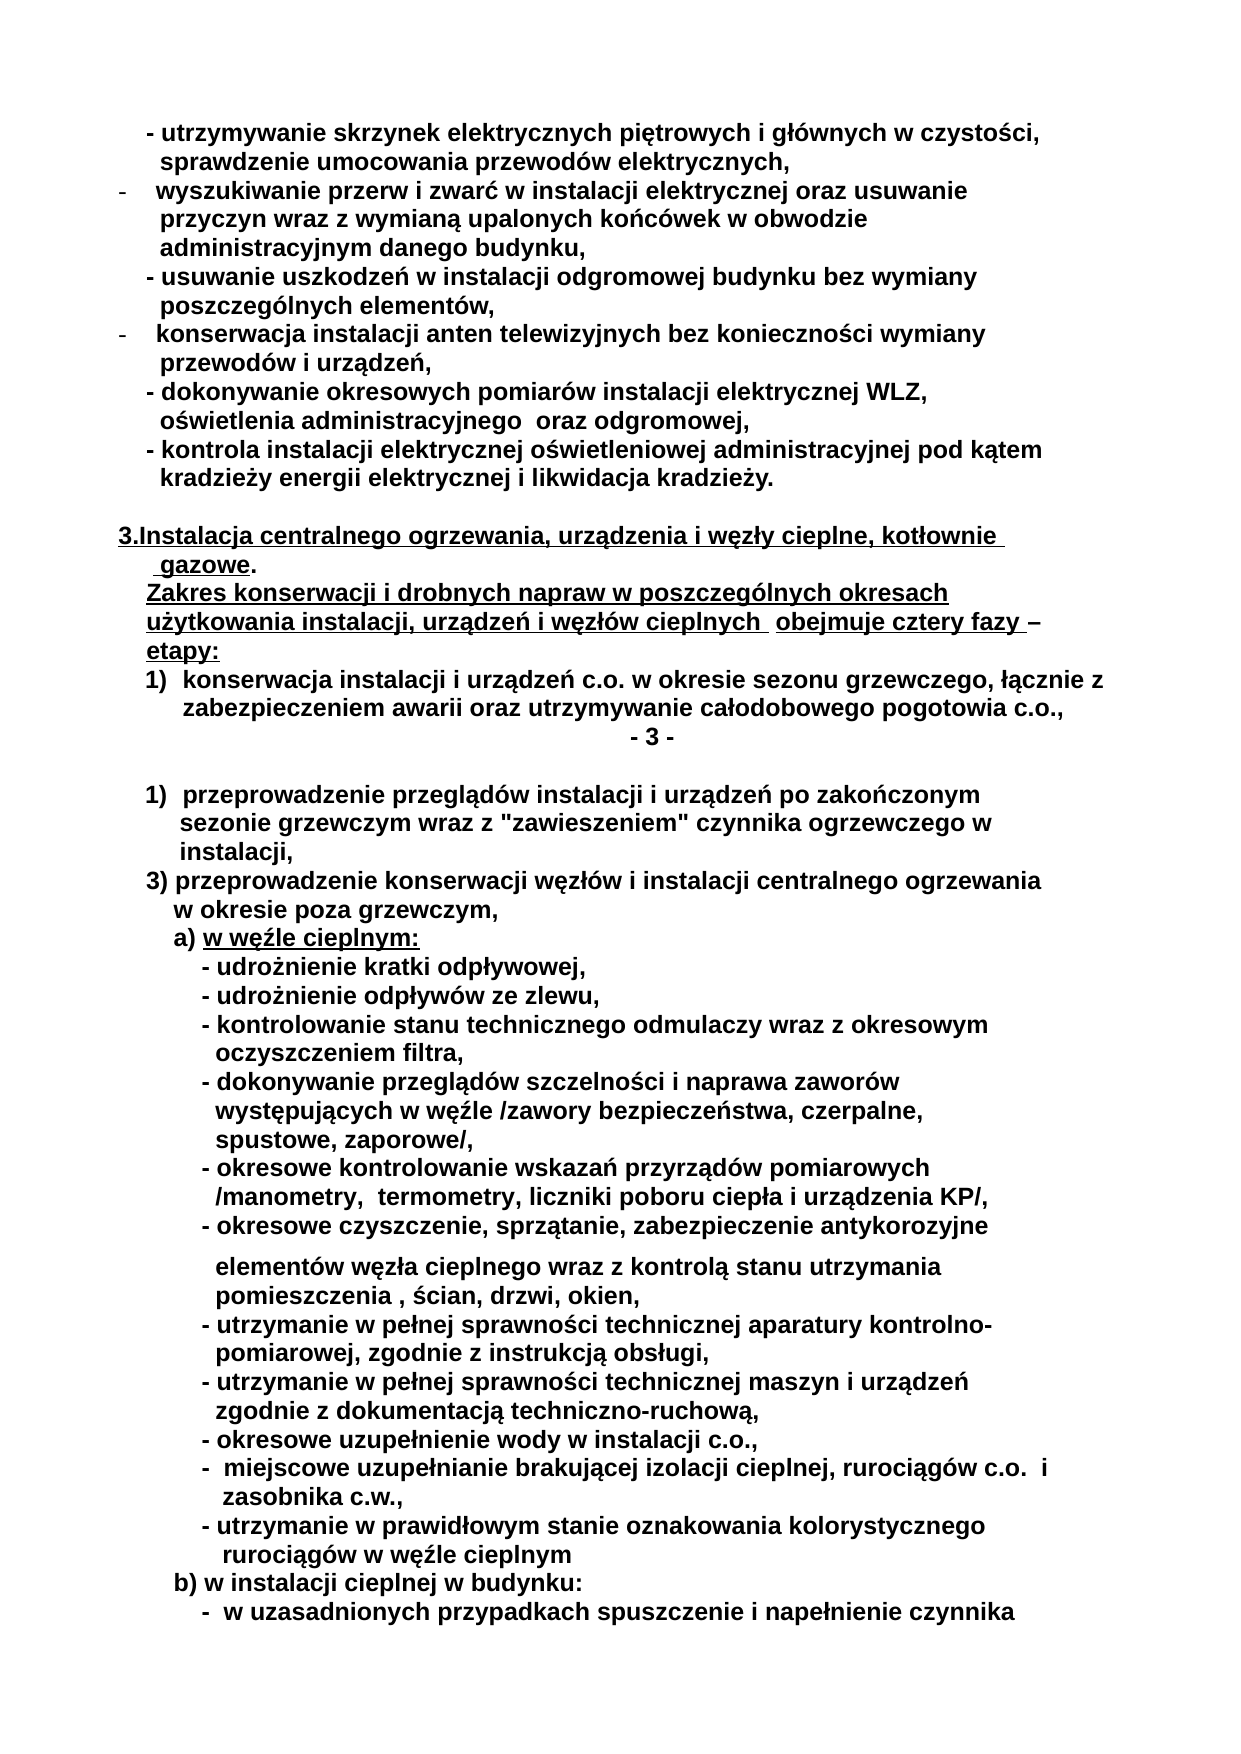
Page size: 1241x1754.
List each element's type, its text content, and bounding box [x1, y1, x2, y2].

text zasobnika c.w., [118, 1482, 1122, 1511]
text pomiarowej, zgodnie z instrukcją obsługi, [118, 1338, 1122, 1367]
list wyszukiwanie przerw i zwarć w instalacji elektrycznej oraz usuwanie [118, 176, 1122, 204]
text - okresowe uzupełnienie wody w instalacji c.o., [118, 1424, 1122, 1453]
list - 3 - [182, 722, 1122, 751]
text 3) przeprowadzenie konserwacji węzłów i instalacji centralnego ogrzewania [118, 866, 1122, 894]
text administracyjnym danego budynku, [118, 233, 1122, 262]
text przewodów i urządzeń, [118, 348, 1122, 377]
text oczyszczeniem filtra, - dokonywanie przeglądów szczelności i naprawa zaworów występujących w węźle /zawory bezpieczeństwa, czerpalne, spustowe, zaporowe/, - okresowe kontrolowanie wskazań przyrządów pomiarowych /manometry, termometry, liczniki poboru ciepła i urządzenia KP/, - okresowe czyszczenie, sprzątanie, zabezpieczenie antykorozyjne [118, 1038, 1122, 1239]
text - kontrola instalacji elektrycznej oświetleniowej administracyjnej pod kątem [118, 434, 1122, 463]
text - w uzasadnionych przypadkach spuszczenie i napełnienie czynnika [118, 1597, 1122, 1626]
text - utrzymywanie skrzynek elektrycznych piętrowych i głównych w czystości, [118, 118, 1122, 147]
text w okresie poza grzewczym, [118, 894, 1122, 923]
list konserwacja instalacji anten telewizyjnych bez konieczności wymiany [118, 319, 1122, 348]
text pomieszczenia , ścian, drzwi, okien, [118, 1281, 1122, 1309]
text sezonie grzewczym wraz z "zawieszeniem" czynnika ogrzewczego w [145, 808, 1122, 837]
text instalacji, [145, 837, 1122, 866]
text rurociągów w węźle cieplnym [118, 1539, 1122, 1568]
text poszczególnych elementów, [118, 291, 1122, 319]
text Zakres konserwacji i drobnych napraw w poszczególnych okresach [118, 578, 1122, 607]
text 3.Instalacja centralnego ogrzewania, urządzenia i węzły cieplne, kotłownie [118, 521, 1122, 549]
text - udrożnienie kratki odpływowej, [118, 952, 1122, 981]
text - udrożnienie odpływów ze zlewu, [118, 981, 1122, 1009]
text - usuwanie uszkodzeń w instalacji odgromowej budynku bez wymiany [118, 262, 1122, 291]
text użytkowania instalacji, urządzeń i węzłów cieplnych obejmuje cztery fazy – [118, 607, 1122, 636]
list przeprowadzenie przeglądów instalacji i urządzeń po zakończonym [145, 779, 1122, 808]
text - dokonywanie okresowych pomiarów instalacji elektrycznej WLZ, oświetlenia administracyjnego oraz odgromowej, [118, 377, 1122, 434]
text b) w instalacji cieplnej w budynku: [118, 1568, 1122, 1597]
text - miejscowe uzupełnianie brakującej izolacji cieplnej, rurociągów c.o. i [118, 1453, 1122, 1482]
text a) w węźle cieplnym: [118, 923, 1122, 952]
text kradzieży energii elektrycznej i likwidacja kradzieży. [118, 463, 1122, 492]
text etapy: [118, 636, 1122, 664]
text - utrzymanie w prawidłowym stanie oznakowania kolorystycznego [118, 1511, 1122, 1539]
text elementów węzła cieplnego wraz z kontrolą stanu utrzymania [118, 1252, 1122, 1281]
list konserwacja instalacji i urządzeń c.o. w okresie sezonu grzewczego, łącznie z zabezpieczeniem awarii oraz utrzymywanie całodobowego pogotowia c.o., [145, 664, 1122, 722]
text - utrzymanie w pełnej sprawności technicznej maszyn i urządzeń [118, 1367, 1122, 1396]
text - utrzymanie w pełnej sprawności technicznej aparatury kontrolno- [118, 1309, 1122, 1338]
text przyczyn wraz z wymianą upalonych końcówek w obwodzie [118, 204, 1122, 233]
text gazowe. [118, 549, 1122, 578]
text sprawdzenie umocowania przewodów elektrycznych, [118, 147, 1122, 176]
text zgodnie z dokumentacją techniczno-ruchową, [118, 1396, 1122, 1424]
text - kontrolowanie stanu technicznego odmulaczy wraz z okresowym [118, 1009, 1122, 1038]
